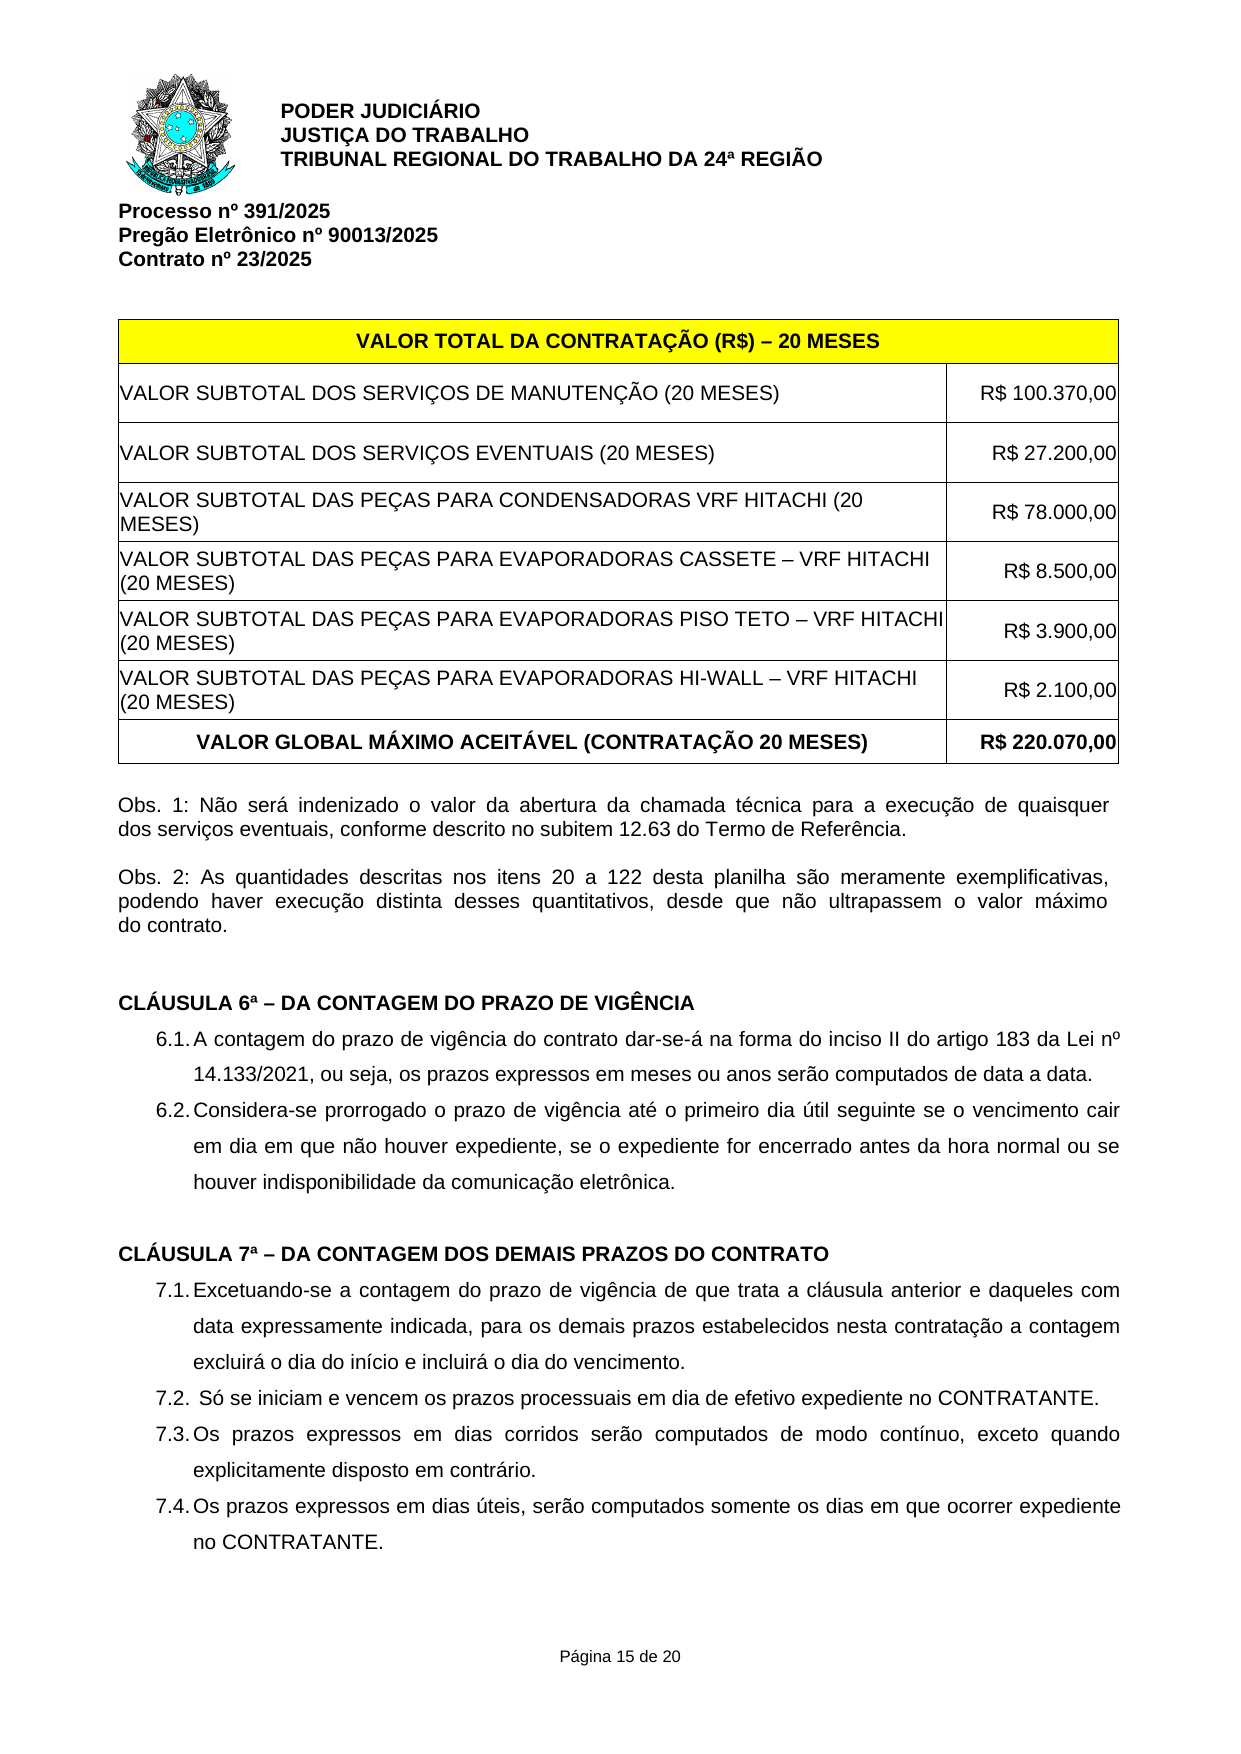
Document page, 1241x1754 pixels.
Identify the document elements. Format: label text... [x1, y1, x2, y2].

table_cell R$ 78.000,00 [947, 483, 1118, 541]
table_cell R$ 8.500,00 [947, 542, 1118, 600]
text Obs. 2: As quantidades descritas nos itens 20 a 122 desta planilha são meramente exemplificativas, podendo haver execução distinta desses quantitativos, desde que não ultrapassem o valor máximo do contrato. [118, 841, 1122, 937]
table_cell VALOR SUBTOTAL DOS SERVIÇOS DE MANUTENÇÃO (20 MESES) [119, 364, 946, 422]
list Os prazos expressos em dias úteis, serão computados somente os dias em que ocorrer expediente no CONTRATANTE. [155, 1493, 1122, 1553]
table_cell VALOR SUBTOTAL DAS PEÇAS PARA CONDENSADORAS VRF HITACHI (20 MESES) [119, 483, 946, 541]
table_cell R$ 27.200,00 [947, 423, 1118, 482]
list Excetuando-se a contagem do prazo de vigência de que trata a cláusula anterior e daqueles com data expressamente indicada, para os demais prazos estabelecidos nesta contratação a contagem excluirá o dia do início e incluirá o dia do vencimento. [155, 1278, 1122, 1374]
list Os prazos expressos em dias corridos serão computados de modo contínuo, exceto quando explicitamente disposto em contrário. [155, 1422, 1122, 1482]
table_cell VALOR SUBTOTAL DAS PEÇAS PARA EVAPORADORAS PISO TETO – VRF HITACHI (20 MESES) [119, 601, 946, 660]
table_cell VALOR SUBTOTAL DOS SERVIÇOS EVENTUAIS (20 MESES) [119, 423, 946, 482]
table_cell R$ 2.100,00 [947, 661, 1118, 719]
text Obs. 1: Não será indenizado o valor da abertura da chamada técnica para a execução de quaisquer dos serviços eventuais, conforme descrito no subitem 12.63 do Termo de Referência. [118, 793, 1122, 841]
list A contagem do prazo de vigência do contrato dar-se-á na forma do inciso II do artigo 183 da Lei nº 14.133/2021, ou seja, os prazos expressos em meses ou anos serão computados de data a data. [156, 1026, 1122, 1086]
list Só se iniciam e vencem os prazos processuais em dia de efetivo expediente no CONTRATANTE. [155, 1386, 1122, 1410]
table_cell VALOR SUBTOTAL DAS PEÇAS PARA EVAPORADORAS HI-WALL – VRF HITACHI (20 MESES) [119, 661, 946, 719]
table_cell R$ 100.370,00 [947, 364, 1118, 422]
subtitle CLÁUSULA 7ª – DA CONTAGEM DOS DEMAIS PRAZOS DO CONTRATO [118, 1242, 1122, 1266]
table_header VALOR TOTAL DA CONTRATAÇÃO (R$) – 20 MESES [119, 320, 1118, 363]
table_cell R$ 3.900,00 [947, 601, 1118, 660]
subtitle CLÁUSULA 6ª – DA CONTAGEM DO PRAZO DE VIGÊNCIA [118, 990, 1122, 1014]
table_cell VALOR SUBTOTAL DAS PEÇAS PARA EVAPORADORAS CASSETE – VRF HITACHI (20 MESES) [119, 542, 946, 600]
table_cell R$ 220.070,00 [947, 720, 1118, 763]
list Considera-se prorrogado o prazo de vigência até o primeiro dia útil seguinte se o vencimento cair em dia em que não houver expediente, se o expediente for encerrado antes da hora normal ou se houver indisponibilidade da comunicação eletrônica. [156, 1098, 1122, 1194]
table_cell VALOR GLOBAL MÁXIMO ACEITÁVEL (CONTRATAÇÃO 20 MESES) [119, 720, 946, 763]
